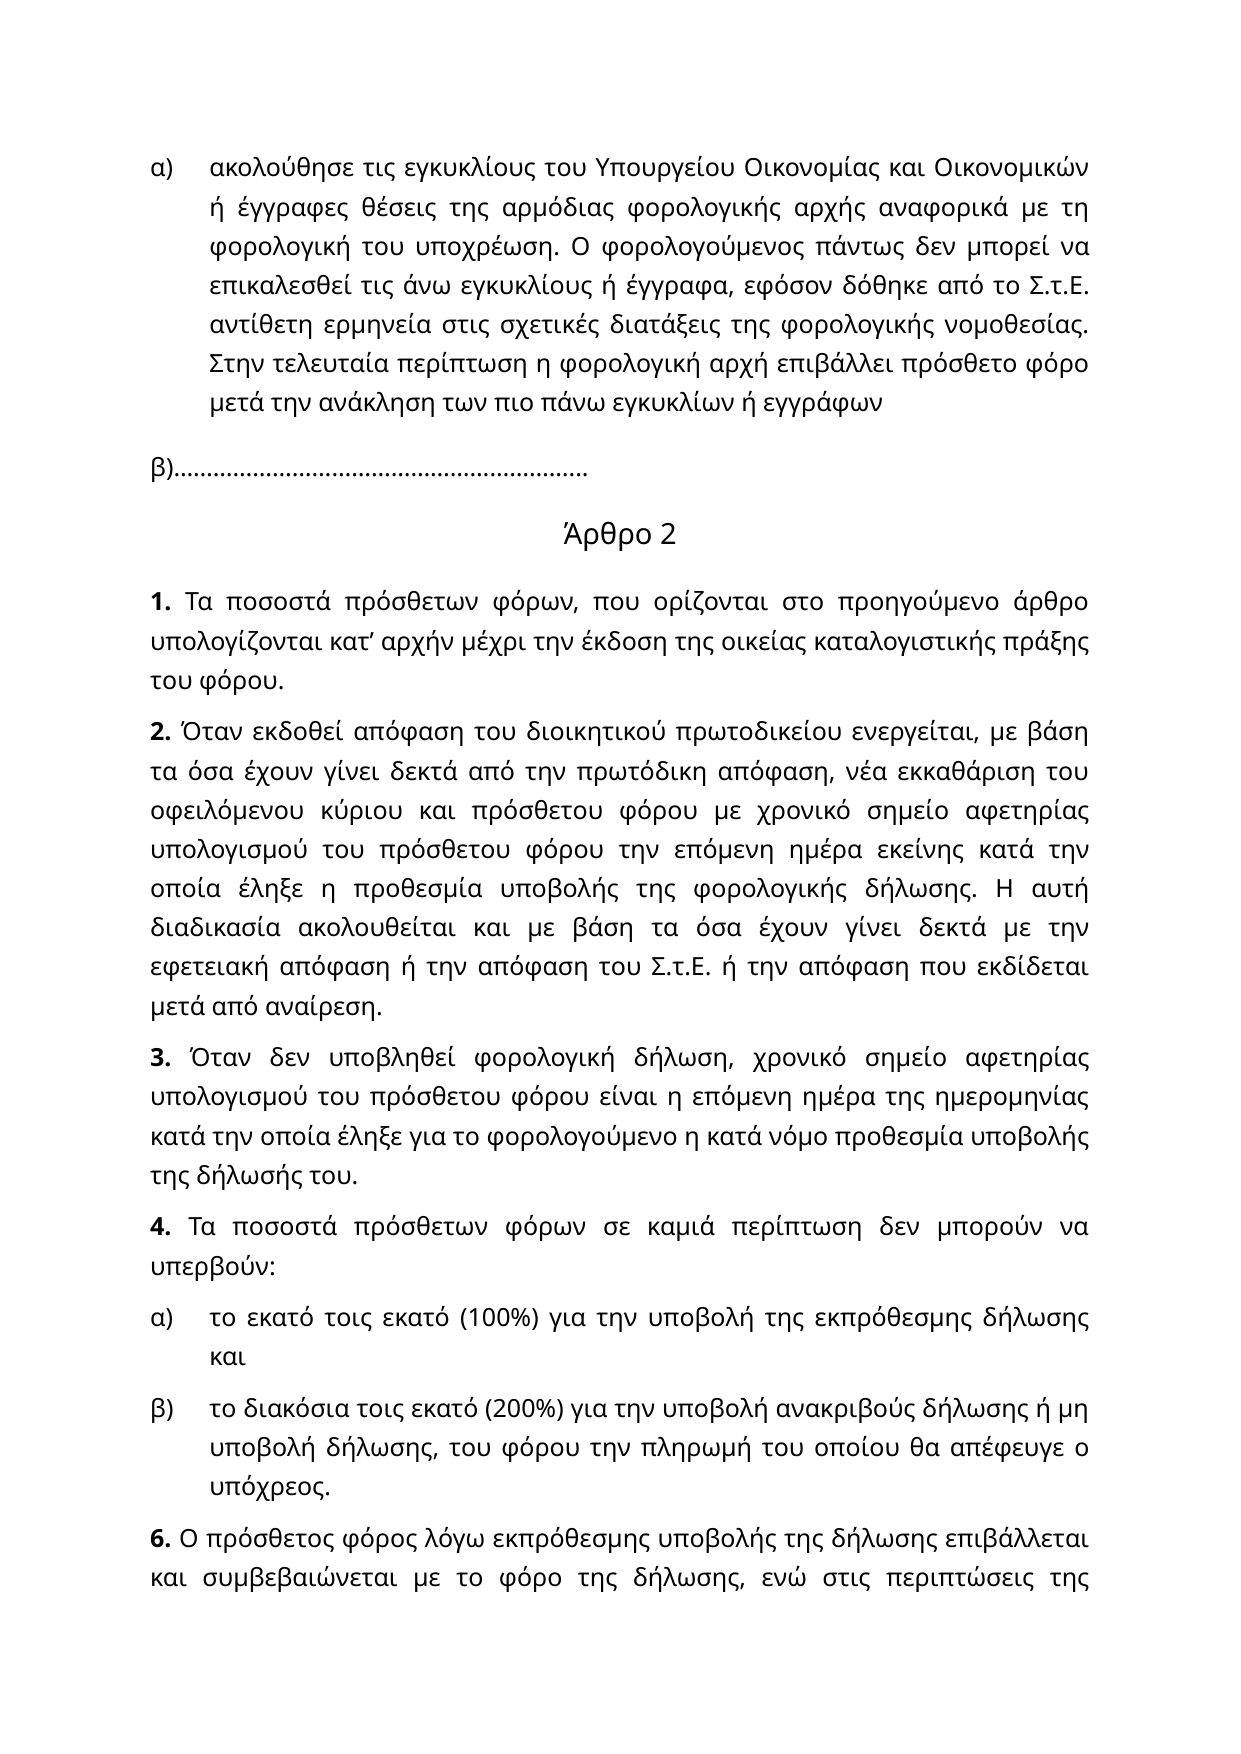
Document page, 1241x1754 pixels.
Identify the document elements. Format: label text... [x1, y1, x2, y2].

text 2. Όταν εκδοθεί απόφαση του διοικητικού πρωτοδικείου ενεργείται, με βάση τα όσα έχουν γίνει δεκτά από την πρωτόδικη απόφαση, νέα εκκαθάριση του οφειλόμενου κύριου και πρόσθετου φόρου με χρονικό σημείο αφετηρίας υπολογισμού του πρόσθετου φόρου την επόμενη ημέρα εκείνης κατά την οποία έληξε η προθεσμία υποβολής της φορολογικής δήλωσης. Η αυτή διαδικασία ακολουθείται και με βάση τα όσα έχουν γίνει δεκτά με την εφετειακή απόφαση ή την απόφαση του Σ.τ.Ε. ή την απόφαση που εκδίδεται μετά από αναίρεση. [150, 714, 1090, 1022]
text 6. Ο πρόσθετος φόρος λόγω εκπρόθεσμης υποβολής της δήλωσης επιβάλλεται και συμβεβαιώνεται με το φόρο της δήλωσης, ενώ στις περιπτώσεις της [150, 1521, 1090, 1594]
text 4. Τα ποσοστά πρόσθετων φόρων σε καμιά περίπτωση δεν μπορούν να υπερβούν: [150, 1209, 1090, 1282]
subtitle Άρθρο 2 [150, 513, 1090, 553]
list α) το εκατό τοις εκατό (100%) για την υποβολή της εκπρόθεσμης δήλωσης και [150, 1300, 1090, 1373]
text 1. Τα ποσοστά πρόσθετων φόρων, που ορίζονται στο προηγούμενο άρθρο υπολογίζονται κατ’ αρχήν μέχρι την έκδοση της οικείας καταλογιστικής πράξης του φόρου. [150, 584, 1090, 696]
list β) το διακόσια τοις εκατό (200%) για την υποβολή ανακριβούς δήλωσης ή μη υποβολή δήλωσης, του φόρου την πληρωμή του οποίου θα απέφευγε ο υπόχρεος. [150, 1391, 1090, 1503]
text 3. Όταν δεν υποβληθεί φορολογική δήλωση, χρονικό σημείο αφετηρίας υπολογισμού του πρόσθετου φόρου είναι η επόμενη ημέρα της ημερομηνίας κατά την οποία έληξε για το φορολογούμενο η κατά νόμο προθεσμία υποβολής της δήλωσής του. [150, 1040, 1090, 1191]
list α) ακολούθησε τις εγκυκλίους του Υπουργείου Οικονομίας και Οικονομικών ή έγγραφες θέσεις της αρμόδιας φορολογικής αρχής αναφορικά με τη φορολογική του υποχρέωση. Ο φορολογούμενος πάντως δεν μπορεί να επικαλεσθεί τις άνω εγκυκλίους ή έγγραφα, εφόσον δόθηκε από το Σ.τ.Ε. αντίθετη ερμηνεία στις σχετικές διατάξεις της φορολογικής νομοθεσίας. Στην τελευταία περίπτωση η φορολογική αρχή επιβάλλει πρόσθετο φόρο μετά την ανάκληση των πιο πάνω εγκυκλίων ή εγγράφων [150, 150, 1090, 419]
text β)……………………………………………………... [150, 449, 1090, 483]
